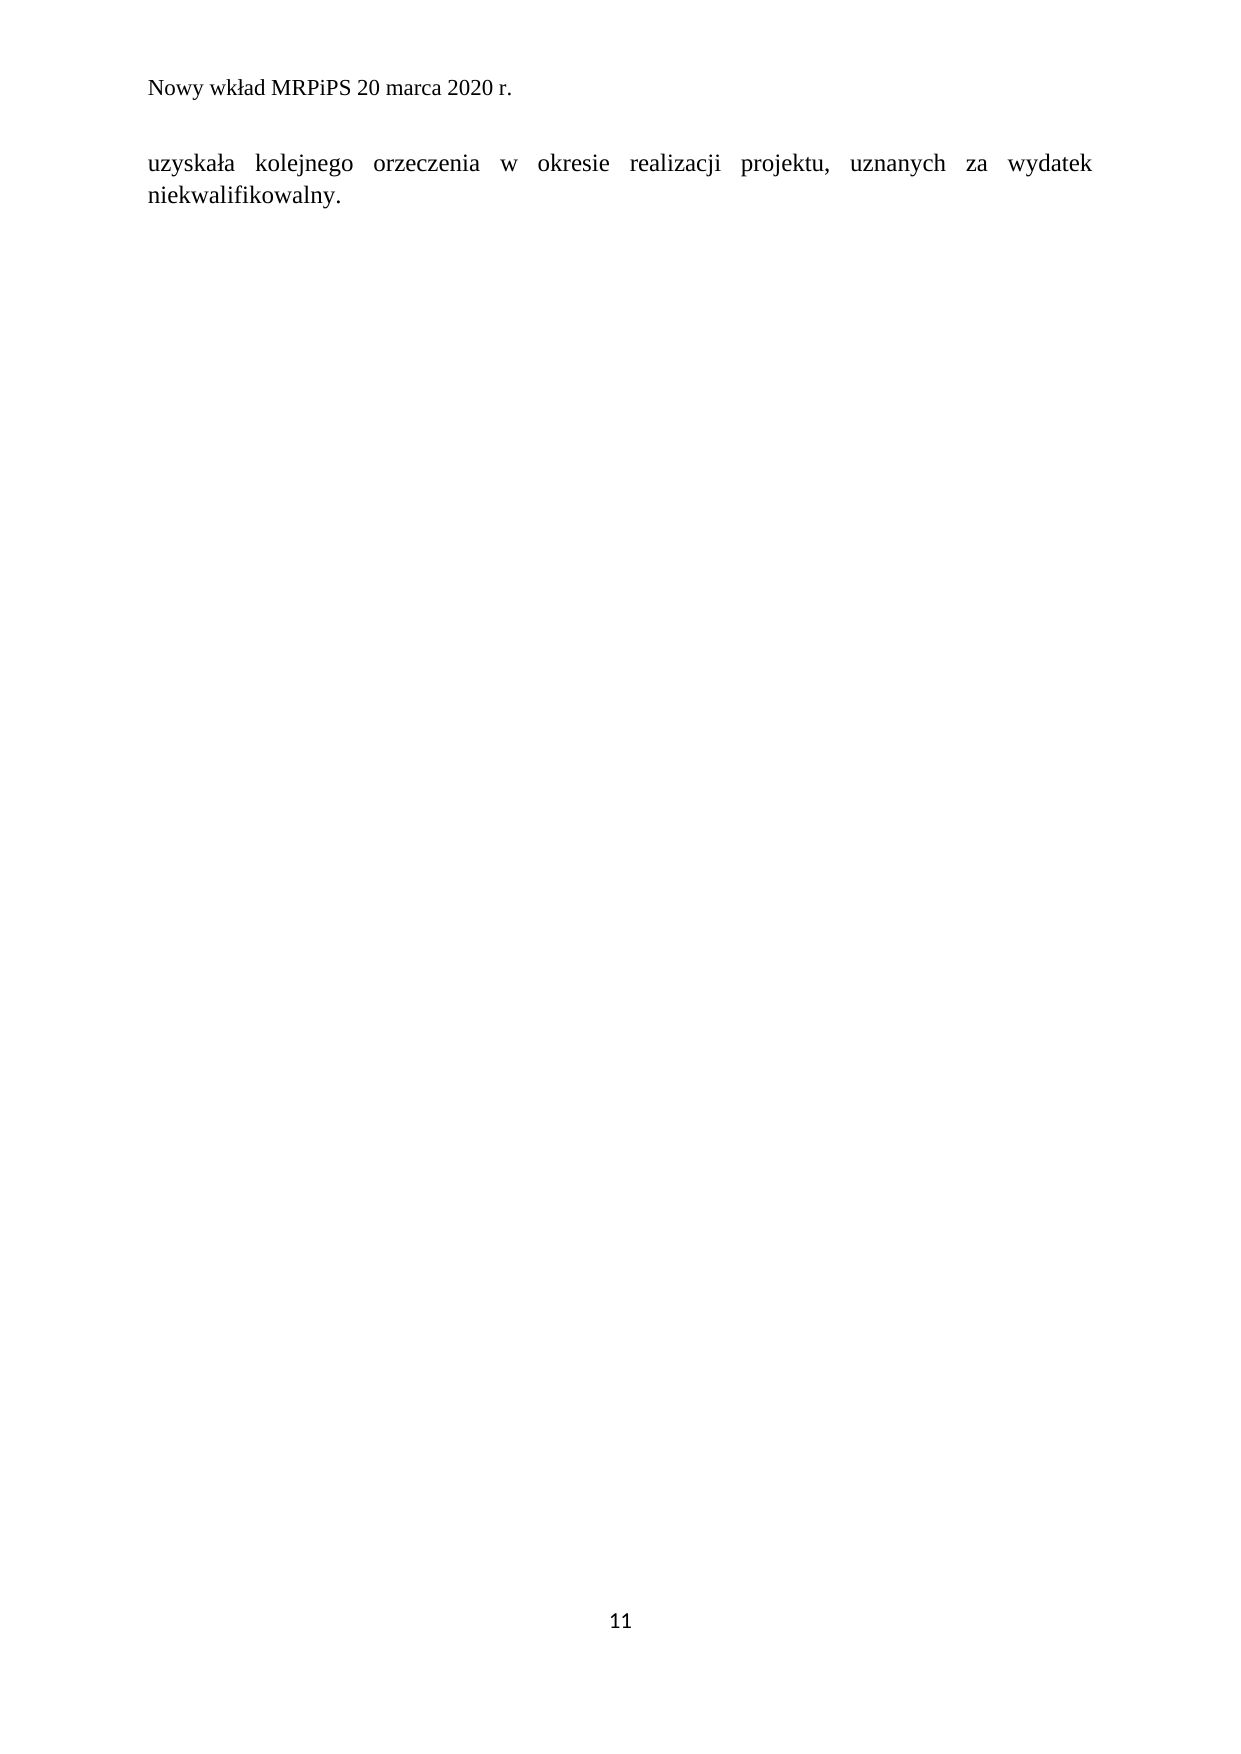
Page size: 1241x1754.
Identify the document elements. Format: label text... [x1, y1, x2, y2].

text uzyskała kolejnego orzeczenia w okresie realizacji projektu, uznanych za wydatek niekwalifikowalny. [148, 148, 1093, 209]
